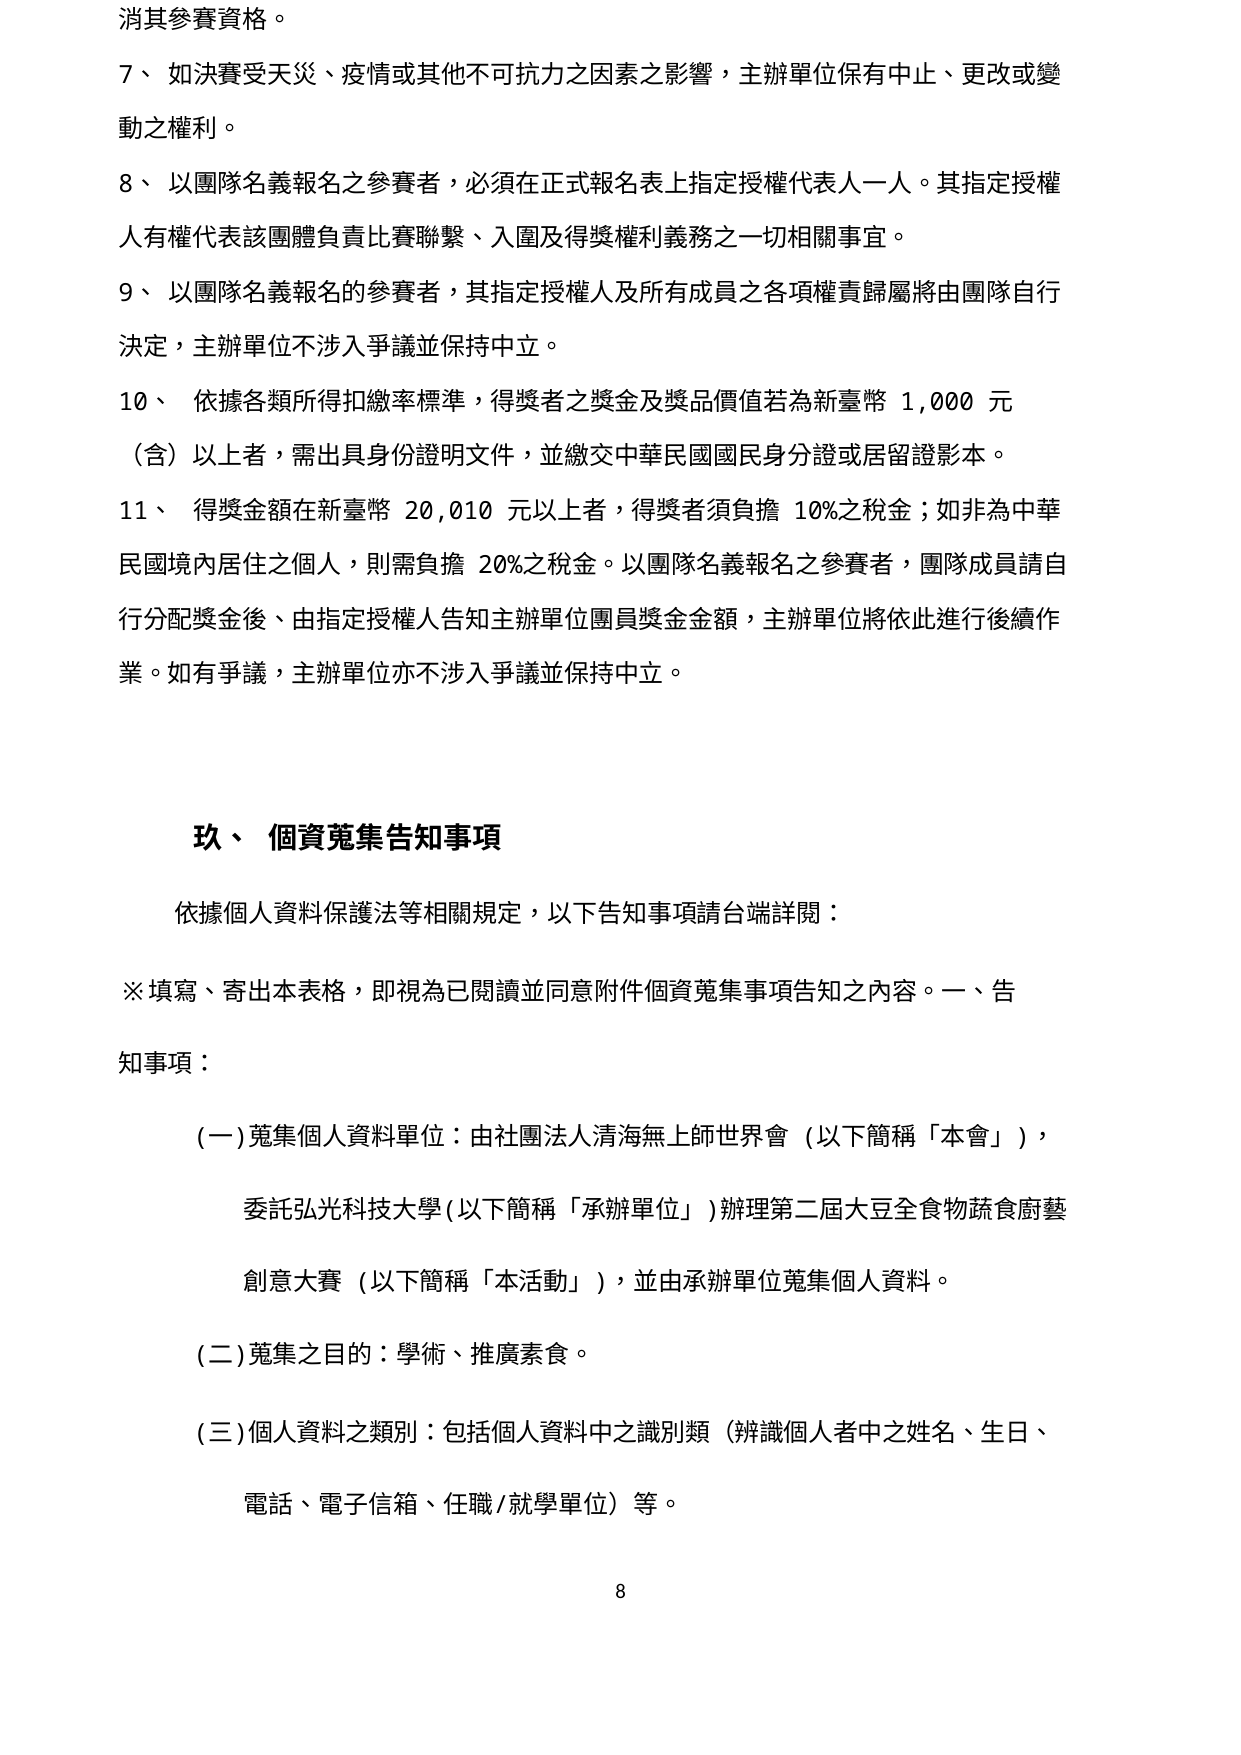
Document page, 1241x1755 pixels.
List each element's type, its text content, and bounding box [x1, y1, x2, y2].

list 得獎金額在新臺幣 20,010 元以上者，得獎者須負擔 10%之稅金；如非為中華民國境內居住之個人，則需負擔 20%之稅金。以團隊名義報名之參賽者，團隊成員請自行分配獎金後、由指定授權人告知主辦單位團員獎金金額，主辦單位將依此進行後續作業。如有爭議，主辦單位亦不涉入爭議並保持中立。 [118, 490, 1073, 690]
text 依據個人資料保護法等相關規定，以下告知事項請台端詳閱： [174, 894, 1122, 930]
text ※填寫、寄出本表格，即視為已閱讀並同意附件個資蒐集事項告知之內容。一、告知事項： [118, 971, 1030, 1080]
list 依據各類所得扣繳率標準，得獎者之獎金及獎品價值若為新臺幣 1,000 元（含）以上者，需出具身份證明文件，並繳交中華民國國民身分證或居留證影本。 [118, 381, 1073, 472]
list 以團隊名義報名之參賽者，必須在正式報名表上指定授權代表人一人。其指定授權人有權代表該團體負責比賽聯繫、入圍及得獎權利義務之一切相關事宜。 [118, 163, 1073, 254]
list 如決賽受天災、疫情或其他不可抗力之因素之影響，主辦單位保有中止、更改或變動之權利。 [118, 54, 1073, 145]
text (二)蒐集之目的：學術、推廣素食。 [193, 1334, 1122, 1371]
list 以團隊名義報名的參賽者，其指定授權人及所有成員之各項權責歸屬將由團隊自行決定，主辦單位不涉入爭議並保持中立。 [118, 272, 1073, 363]
list 個資蒐集告知事項 [193, 815, 1122, 857]
list 消其參賽資格。 [118, 0, 1073, 36]
text (一)蒐集個人資料單位：由社團法人清海無上師世界會 (以下簡稱「本會」)，委託弘光科技大學(以下簡稱「承辦單位」)辦理第二屆大豆全食物蔬食廚藝創意大賽 (以下簡稱「本活動」)，並由承辦單位蒐集個人資料。 [193, 1117, 1071, 1298]
text (三)個人資料之類別：包括個人資料中之識別類（辨識個人者中之姓名、生日、電話、電子信箱、任職/就學單位）等。 [193, 1412, 1077, 1521]
